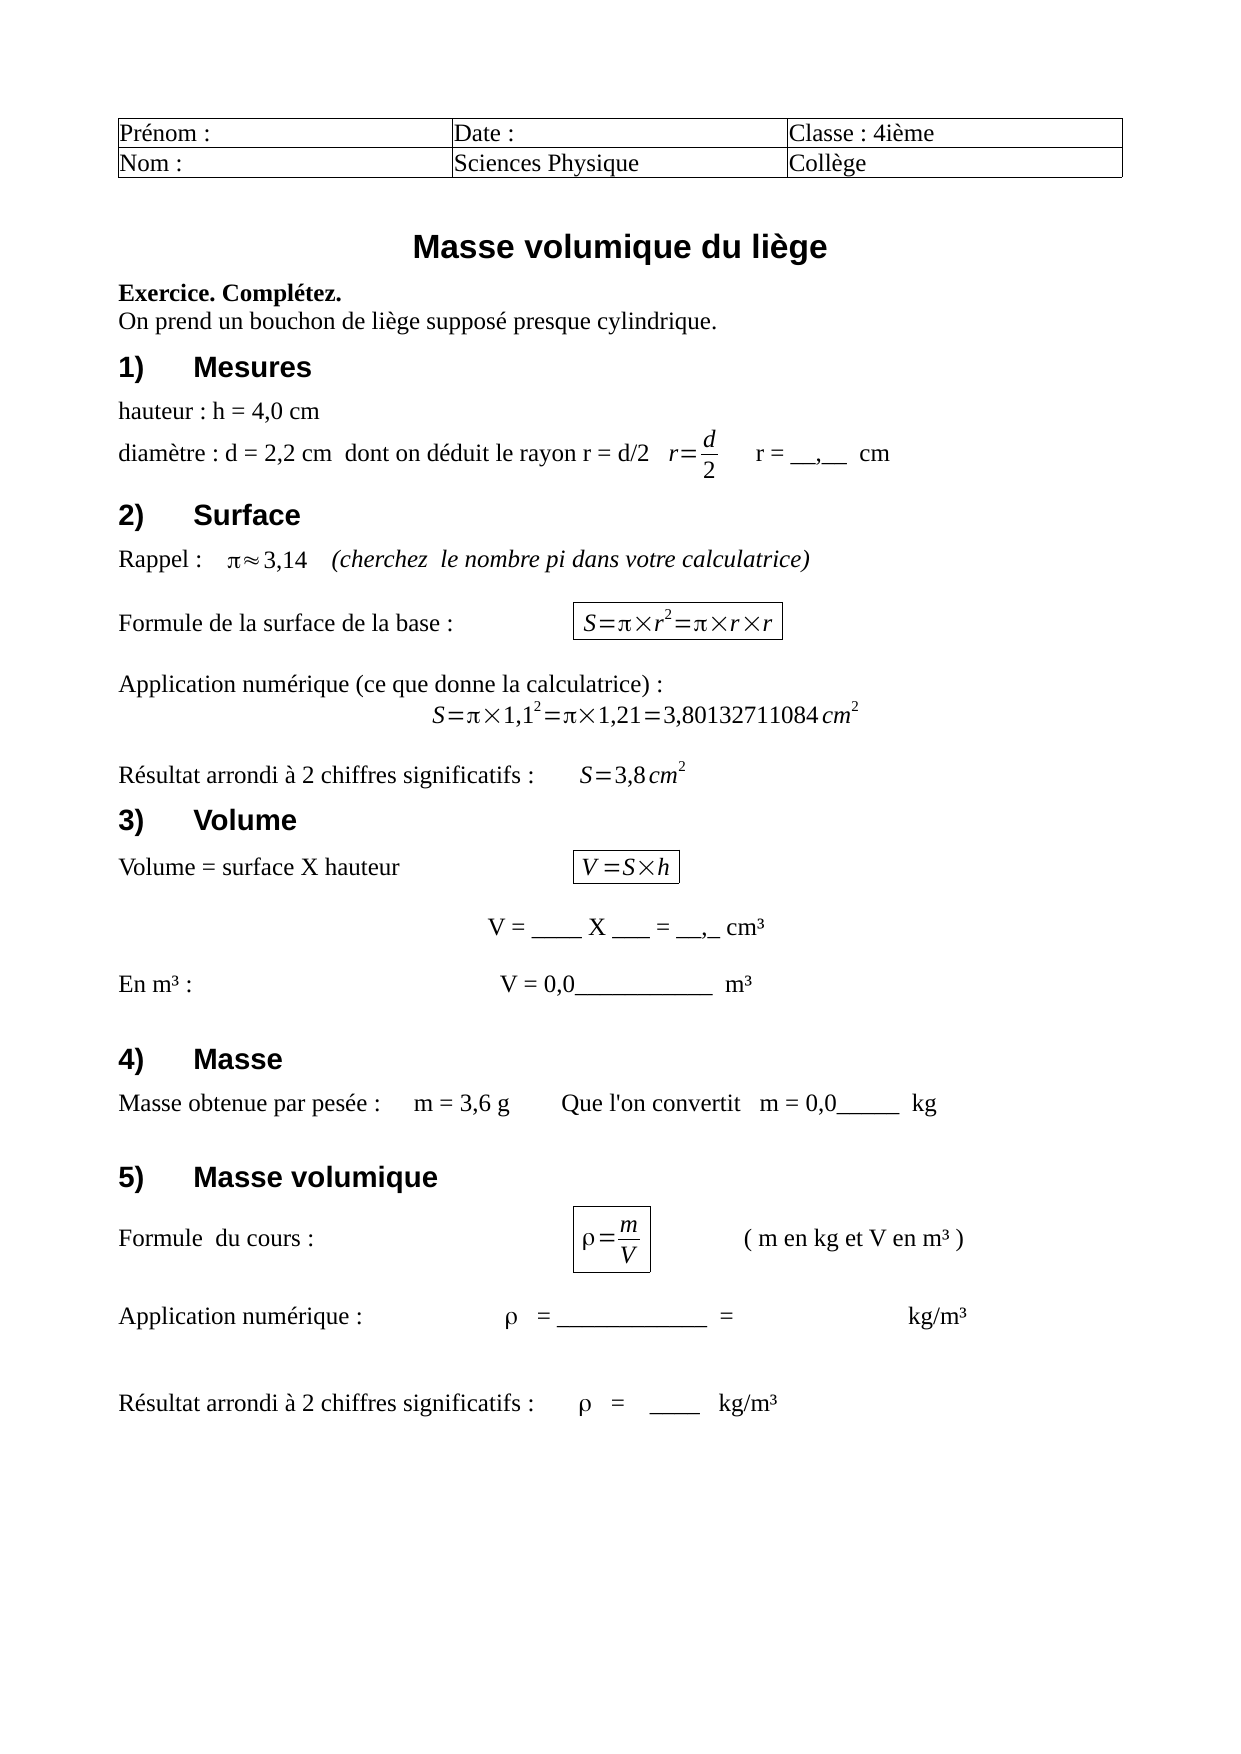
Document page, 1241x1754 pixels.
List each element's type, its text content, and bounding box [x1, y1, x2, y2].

text hauteur : h = 4,0 cm [118, 396, 1122, 425]
table_header Prénom : [119, 119, 452, 147]
text Application numérique : = ____________ = kg/m³ [118, 1301, 1122, 1331]
subtitle Mesures [118, 350, 1122, 383]
text Formule du cours : ( m en kg et V en m³ ) [651, 1206, 1122, 1272]
table_cell Nom : [119, 148, 452, 177]
subtitle Volume [118, 803, 1122, 837]
text Formule de la surface de la base : [574, 603, 782, 639]
table_cell Collège [788, 148, 1122, 177]
text On prend un bouchon de liège supposé presque cylindrique. [118, 306, 1122, 335]
subtitle Masse volumique du liège [118, 226, 1122, 265]
subtitle Masse volumique [118, 1160, 1122, 1194]
text Masse obtenue par pesée : m = 3,6 g Que l'on convertit m = 0,0_____ kg [118, 1088, 1122, 1117]
text En m³ : V = 0,0___________ m³ [118, 969, 1122, 998]
text Exercice. Complétez. [118, 278, 1122, 306]
text Formule du cours : ( m en kg et V en m³ ) [118, 1206, 573, 1272]
text Formule du cours : ( m en kg et V en m³ ) [574, 1207, 650, 1272]
subtitle Masse [118, 1042, 1122, 1075]
text diamètre : d = 2,2 cm dont on déduit le rayon r = d/2 r = __,__ cm [118, 425, 1122, 484]
text Résultat arrondi à 2 chiffres significatifs : [118, 757, 1122, 789]
text [680, 849, 1122, 883]
table_header Date : [453, 119, 787, 147]
text Rappel : (cherchez le nombre pi dans votre calculatrice) [118, 544, 1122, 573]
text Application numérique (ce que donne la calculatrice) : [118, 669, 1122, 697]
subtitle Surface [118, 498, 1122, 532]
text V = ____ X ___ = __,_ cm³ [118, 912, 1122, 941]
table_cell Sciences Physique [453, 148, 787, 177]
text Résultat arrondi à 2 chiffres significatifs : = ____ kg/m³ [118, 1388, 1122, 1418]
text Formule de la surface de la base : [118, 602, 573, 640]
text Volume = surface X hauteur [118, 849, 679, 883]
table_header Classe : 4ième [788, 119, 1122, 147]
text Formule de la surface de la base : [783, 602, 1122, 640]
